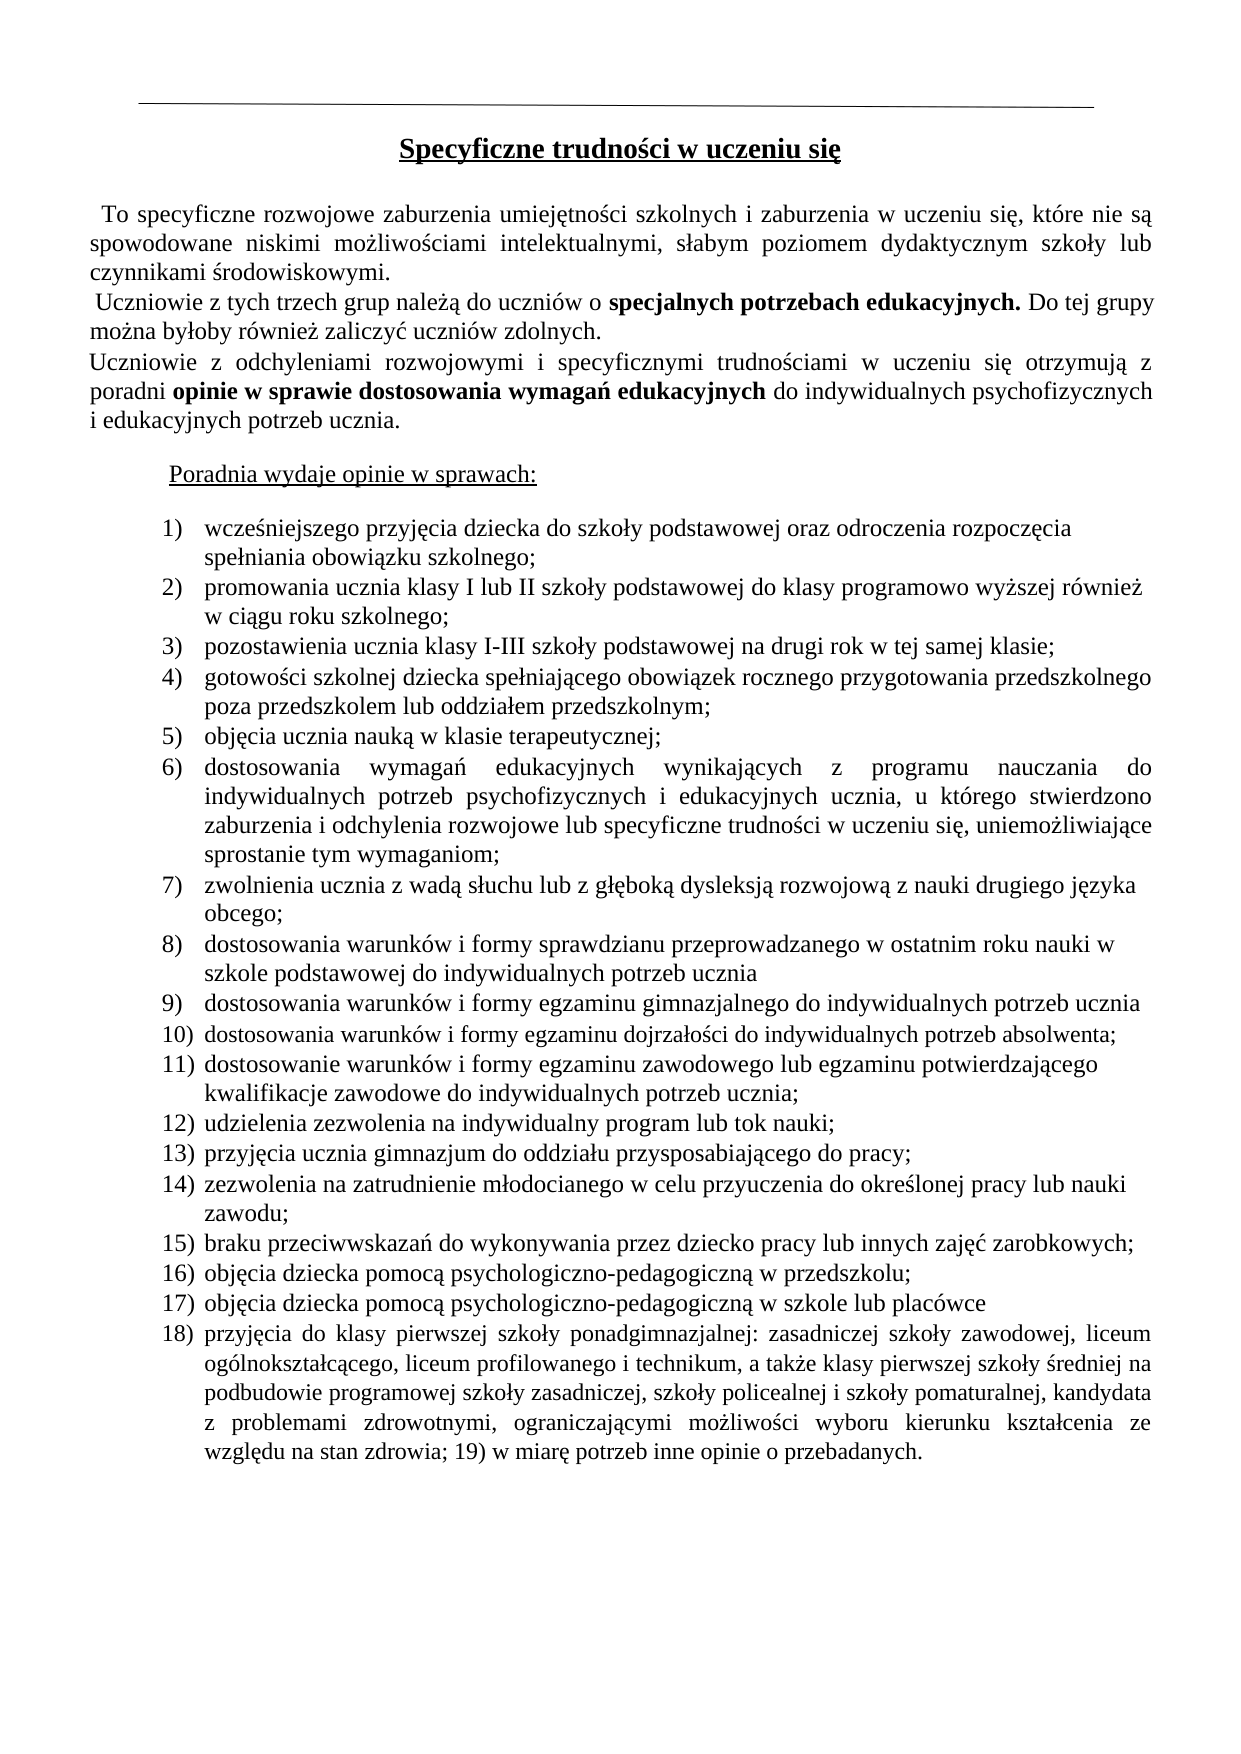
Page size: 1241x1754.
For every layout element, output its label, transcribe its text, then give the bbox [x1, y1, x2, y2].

list przyjęcia ucznia gimnazjum do oddziału przysposabiającego do pracy; [162, 1138, 1155, 1167]
list objęcia dziecka pomocą psychologiczno-pedagogiczną w szkole lub placówce [162, 1288, 1155, 1317]
picture [138, 103, 1095, 108]
list dostosowania warunków i formy sprawdzianu przeprowadzanego w ostatnim roku nauki w szkole podstawowej do indywidualnych potrzeb ucznia [162, 930, 1153, 987]
list objęcia dziecka pomocą psychologiczno-pedagogiczną w przedszkolu; [162, 1258, 1155, 1287]
list przyjęcia do klasy pierwszej szkoły ponadgimnazjalnej: zasadniczej szkoły zawodowej, liceum ogólnokształcącego, liceum profilowanego i technikum, a także klasy pierwszej szkoły średniej na podbudowie programowej szkoły zasadniczej, szkoły policealnej i szkoły pomaturalnej, kandydata z problemami zdrowotnymi, ograniczającymi możliwości wyboru kierunku kształcenia ze względu na stan zdrowia; 19) w miarę potrzeb inne opinie o przebadanych. [162, 1319, 1153, 1464]
list dostosowania wymagań edukacyjnych wynikających z programu nauczania do indywidualnych potrzeb psychofizycznych i edukacyjnych ucznia, u którego stwierdzono zaburzenia i odchylenia rozwojowe lub specyficzne trudności w uczeniu się, uniemożliwiające sprostanie tym wymaganiom; [162, 752, 1153, 868]
list udzielenia zezwolenia na indywidualny program lub tok nauki; [162, 1108, 1155, 1137]
list objęcia ucznia nauką w klasie terapeutycznej; [162, 721, 1155, 750]
list wcześniejszego przyjęcia dziecka do szkoły podstawowej oraz odroczenia rozpoczęcia spełniania obowiązku szkolnego; [162, 513, 1153, 571]
text Uczniowie z odchyleniami rozwojowymi i specyficznymi trudnościami w uczeniu się otrzymują z poradni opinie w sprawie dostosowania wymagań edukacyjnych do indywidualnych psychofizycznych i edukacyjnych potrzeb ucznia. [89, 347, 1153, 434]
list dostosowania warunków i formy egzaminu gimnazjalnego do indywidualnych potrzeb ucznia [162, 988, 1155, 1017]
list gotowości szkolnej dziecka spełniającego obowiązek rocznego przygotowania przedszkolnego poza przedszkolem lub oddziałem przedszkolnym; [162, 663, 1153, 720]
text Specyficzne trudności w uczeniu się [89, 131, 1151, 165]
list promowania ucznia klasy I lub II szkoły podstawowej do klasy programowo wyższej również w ciągu roku szkolnego; [162, 573, 1153, 630]
list dostosowania warunków i formy egzaminu dojrzałości do indywidualnych potrzeb absolwenta; [162, 1019, 1155, 1047]
list zwolnienia ucznia z wadą słuchu lub z głęboką dysleksją rozwojową z nauki drugiego języka obcego; [162, 870, 1153, 927]
text To specyficzne rozwojowe zaburzenia umiejętności szkolnych i zaburzenia w uczeniu się, które nie są spowodowane niskimi możliwościami intelektualnymi, słabym poziomem dydaktycznym szkoły lub czynnikami środowiskowymi. [89, 199, 1153, 286]
list pozostawienia ucznia klasy I-III szkoły podstawowej na drugi rok w tej samej klasie; [162, 631, 1155, 660]
text Uczniowie z tych trzech grup należą do uczniów o specjalnych potrzebach edukacyjnych. Do tej grupy można byłoby również zaliczyć uczniów zdolnych. [89, 288, 1155, 344]
text Poradnia wydaje opinie w sprawach: [169, 459, 1155, 488]
list zezwolenia na zatrudnienie młodocianego w celu przyuczenia do określonej pracy lub nauki zawodu; [162, 1169, 1153, 1226]
list braku przeciwwskazań do wykonywania przez dziecko pracy lub innych zajęć zarobkowych; [162, 1228, 1155, 1257]
list dostosowanie warunków i formy egzaminu zawodowego lub egzaminu potwierdzającego kwalifikacje zawodowe do indywidualnych potrzeb ucznia; [162, 1050, 1153, 1107]
